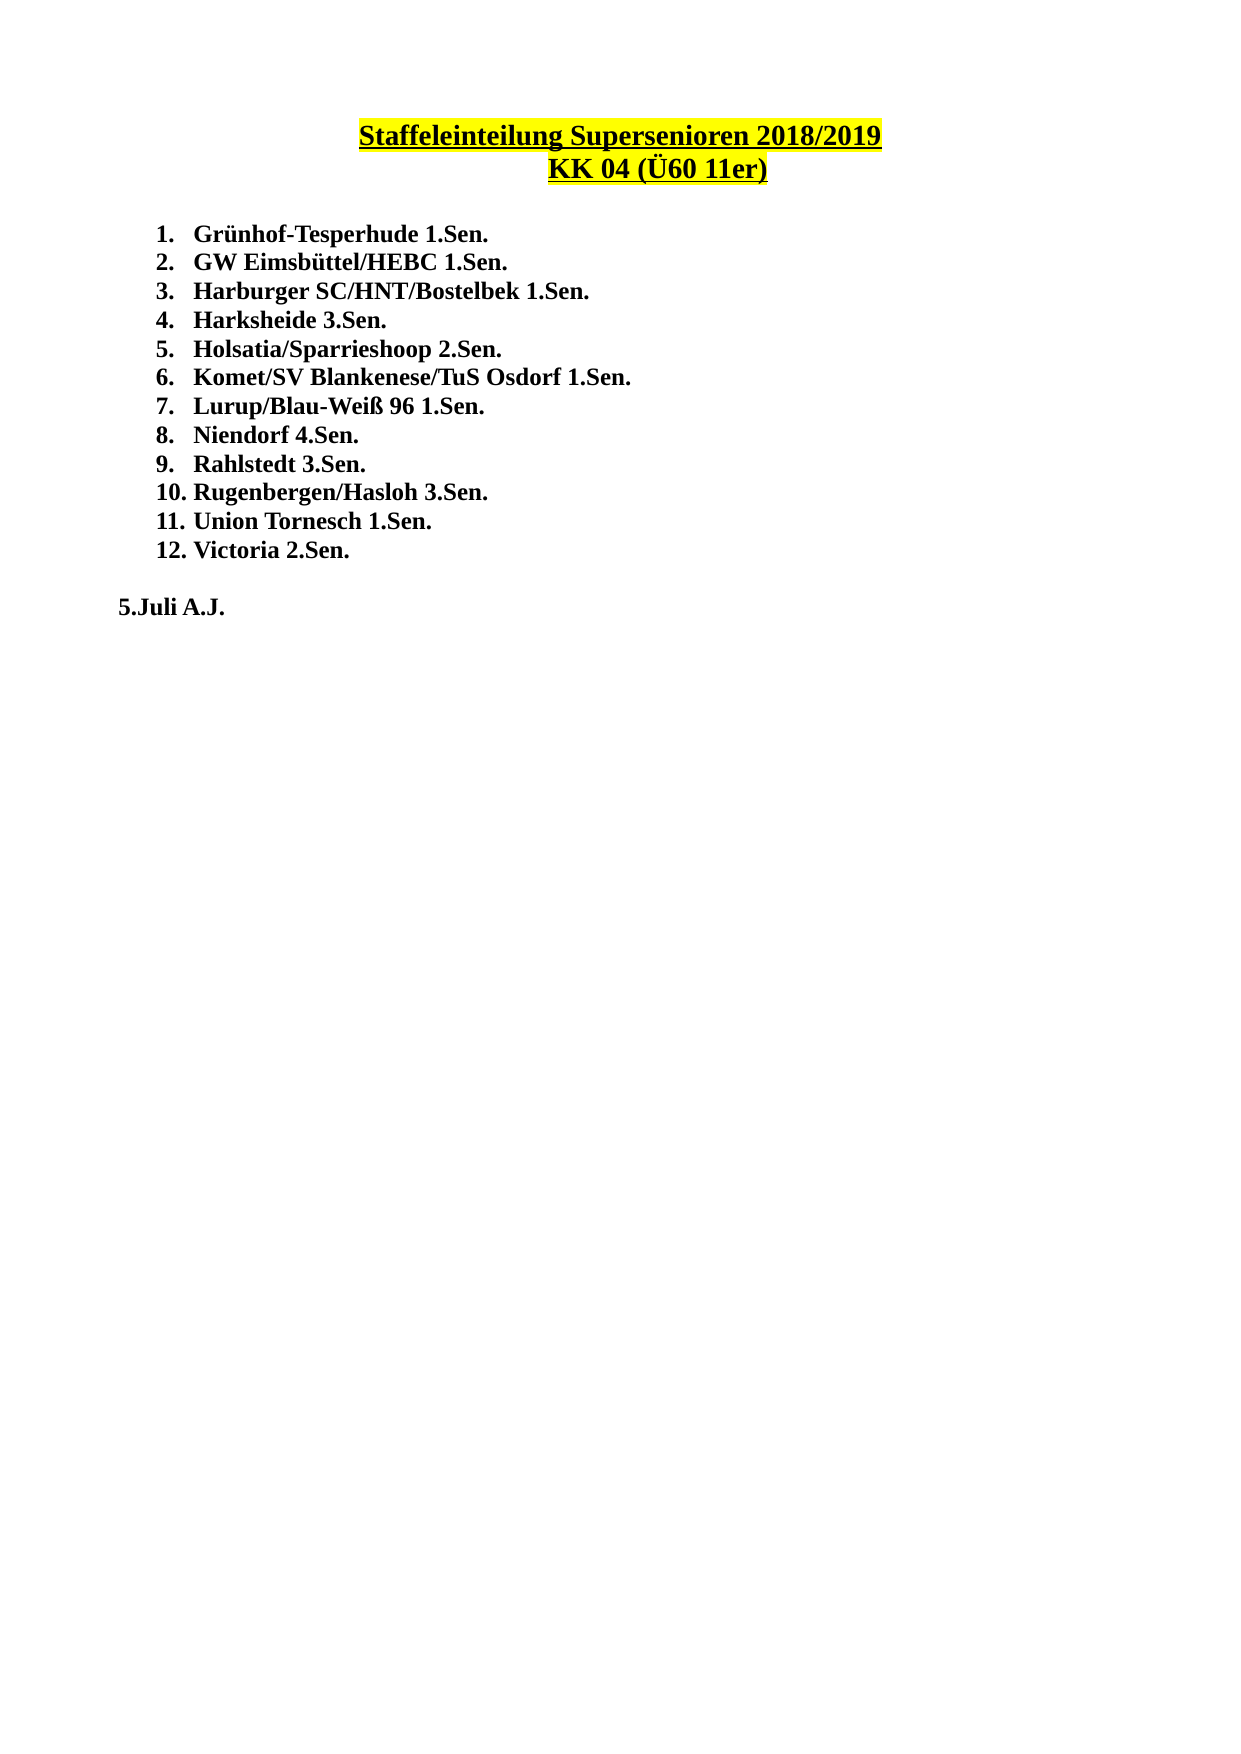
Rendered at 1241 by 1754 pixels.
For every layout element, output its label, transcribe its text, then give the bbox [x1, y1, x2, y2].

list Komet/SV Blankenese/TuS Osdorf 1.Sen. [156, 362, 1122, 391]
list KK 04 (Ü60 11er) [156, 152, 1122, 185]
text Staffeleinteilung Supersenioren 2018/2019 [118, 118, 1122, 152]
list Holsatia/Sparrieshoop 2.Sen. [156, 334, 1122, 362]
list Union Tornesch 1.Sen. [156, 506, 1122, 535]
list Niendorf 4.Sen. [156, 420, 1122, 449]
list Rahlstedt 3.Sen. [156, 449, 1122, 477]
list Rugenbergen/Hasloh 3.Sen. [156, 477, 1122, 506]
text 5.Juli A.J. [118, 592, 1122, 621]
list Harburger SC/HNT/Bostelbek 1.Sen. [156, 276, 1122, 305]
list Lurup/Blau-Weiß 96 1.Sen. [156, 391, 1122, 420]
list GW Eimsbüttel/HEBC 1.Sen. [156, 247, 1122, 276]
list Victoria 2.Sen. [156, 535, 1122, 564]
list Harksheide 3.Sen. [156, 305, 1122, 334]
list Grünhof-Tesperhude 1.Sen. [156, 219, 1122, 247]
